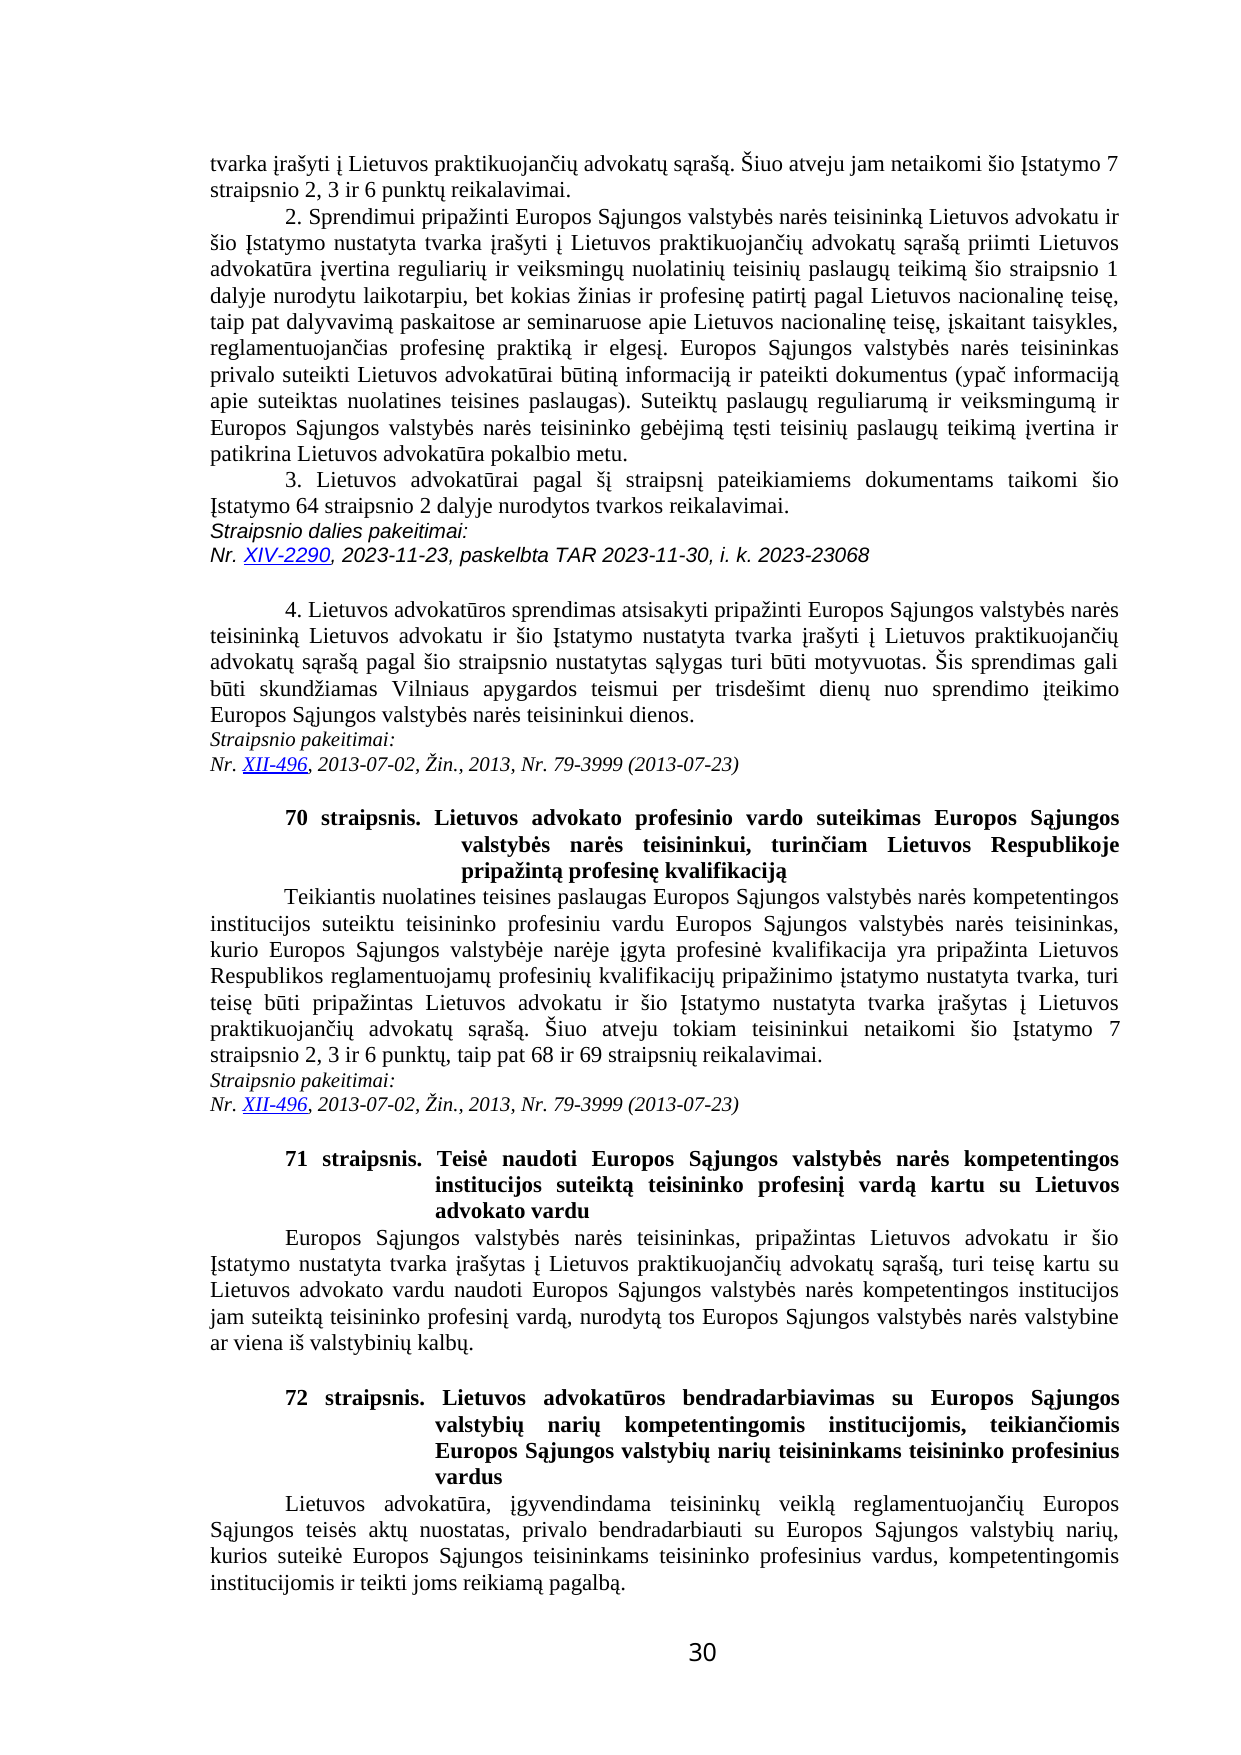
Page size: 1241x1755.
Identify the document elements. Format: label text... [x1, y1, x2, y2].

text Europos Sąjungos valstybės narės teisininkas, pripažintas Lietuvos advokatu ir šio Įstatymo nustatyta tvarka įrašytas į Lietuvos praktikuojančių advokatų sąrašą, turi teisę kartu su Lietuvos advokato vardu naudoti Europos Sąjungos valstybės narės kompetentingos institucijos jam suteiktą teisininko profesinį vardą, nurodytą tos Europos Sąjungos valstybės narės valstybine ar viena iš valstybinių kalbų. [210, 1224, 1120, 1356]
text Nr. XIV-2290, 2023-11-23, paskelbta TAR 2023-11-30, i. k. 2023-23068 [210, 543, 1120, 567]
text Lietuvos advokatūra, įgyvendindama teisininkų veiklą reglamentuojančių Europos Sąjungos teisės aktų nuostatas, privalo bendradarbiauti su Europos Sąjungos valstybių narių, kurios suteikė Europos Sąjungos teisininkams teisininko profesinius vardus, kompetentingomis institucijomis ir teikti joms reikiamą pagalbą. [210, 1490, 1120, 1595]
text Straipsnio pakeitimai: [210, 727, 1120, 751]
text Straipsnio pakeitimai: [210, 1068, 1120, 1092]
text Nr. XII-496, 2013-07-02, Žin., 2013, Nr. 79-3999 (2013-07-23) [210, 751, 1120, 776]
text Nr. XII-496, 2013-07-02, Žin., 2013, Nr. 79-3999 (2013-07-23) [210, 1092, 1120, 1116]
text 2. Sprendimui pripažinti Europos Sąjungos valstybės narės teisininką Lietuvos advokatu ir šio Įstatymo nustatyta tvarka įrašyti į Lietuvos praktikuojančių advokatų sąrašą priimti Lietuvos advokatūra įvertina reguliarių ir veiksmingų nuolatinių teisinių paslaugų teikimą šio straipsnio 1 dalyje nurodytu laikotarpiu, bet kokias žinias ir profesinę patirtį pagal Lietuvos nacionalinę teisę, taip pat dalyvavimą paskaitose ar seminaruose apie Lietuvos nacionalinę teisę, įskaitant taisykles, reglamentuojančias profesinę praktiką ir elgesį. Europos Sąjungos valstybės narės teisininkas privalo suteikti Lietuvos advokatūrai būtiną informaciją ir pateikti dokumentus (ypač informaciją apie suteiktas nuolatines teisines paslaugas). Suteiktų paslaugų reguliarumą ir veiksmingumą ir Europos Sąjungos valstybės narės teisininko gebėjimą tęsti teisinių paslaugų teikimą įvertina ir patikrina Lietuvos advokatūra pokalbio metu. [210, 203, 1120, 466]
text 72 straipsnis. Lietuvos advokatūros bendradarbiavimas su Europos Sąjungos valstybių narių kompetentingomis institucijomis, teikiančiomis Europos Sąjungos valstybių narių teisininkams teisininko profesinius vardus [285, 1384, 1120, 1490]
text tvarka įrašyti į Lietuvos praktikuojančių advokatų sąrašą. Šiuo atveju jam netaikomi šio Įstatymo 7 straipsnio 2, 3 ir 6 punktų reikalavimai. [210, 150, 1120, 203]
text Straipsnio dalies pakeitimai: [210, 519, 1120, 543]
text 4. Lietuvos advokatūros sprendimas atsisakyti pripažinti Europos Sąjungos valstybės narės teisininką Lietuvos advokatu ir šio Įstatymo nustatyta tvarka įrašyti į Lietuvos praktikuojančių advokatų sąrašą pagal šio straipsnio nustatytas sąlygas turi būti motyvuotas. Šis sprendimas gali būti skundžiamas Vilniaus apygardos teismui per trisdešimt dienų nuo sprendimo įteikimo Europos Sąjungos valstybės narės teisininkui dienos. [210, 596, 1120, 727]
text Teikiantis nuolatines teisines paslaugas Europos Sąjungos valstybės narės kompetentingos institucijos suteiktu teisininko profesiniu vardu Europos Sąjungos valstybės narės teisininkas, kurio Europos Sąjungos valstybėje narėje įgyta profesinė kvalifikacija yra pripažinta Lietuvos Respublikos reglamentuojamų profesinių kvalifikacijų pripažinimo įstatymo nustatyta tvarka, turi teisę būti pripažintas Lietuvos advokatu ir šio Įstatymo nustatyta tvarka įrašytas į Lietuvos praktikuojančių advokatų sąrašą. Šiuo atveju tokiam teisininkui netaikomi šio Įstatymo 7 straipsnio 2, 3 ir 6 punktų, taip pat 68 ir 69 straipsnių reikalavimai. [210, 883, 1120, 1068]
text 71 straipsnis. Teisė naudoti Europos Sąjungos valstybės narės kompetentingos institucijos suteiktą teisininko profesinį vardą kartu su Lietuvos advokato vardu [285, 1145, 1120, 1224]
text 70 straipsnis. Lietuvos advokato profesinio vardo suteikimas Europos Sąjungos valstybės narės teisininkui, turinčiam Lietuvos Respublikoje pripažintą profesinę kvalifikaciją [285, 804, 1120, 883]
text 3. Lietuvos advokatūrai pagal šį straipsnį pateikiamiems dokumentams taikomi šio Įstatymo 64 straipsnio 2 dalyje nurodytos tvarkos reikalavimai. [210, 466, 1120, 519]
